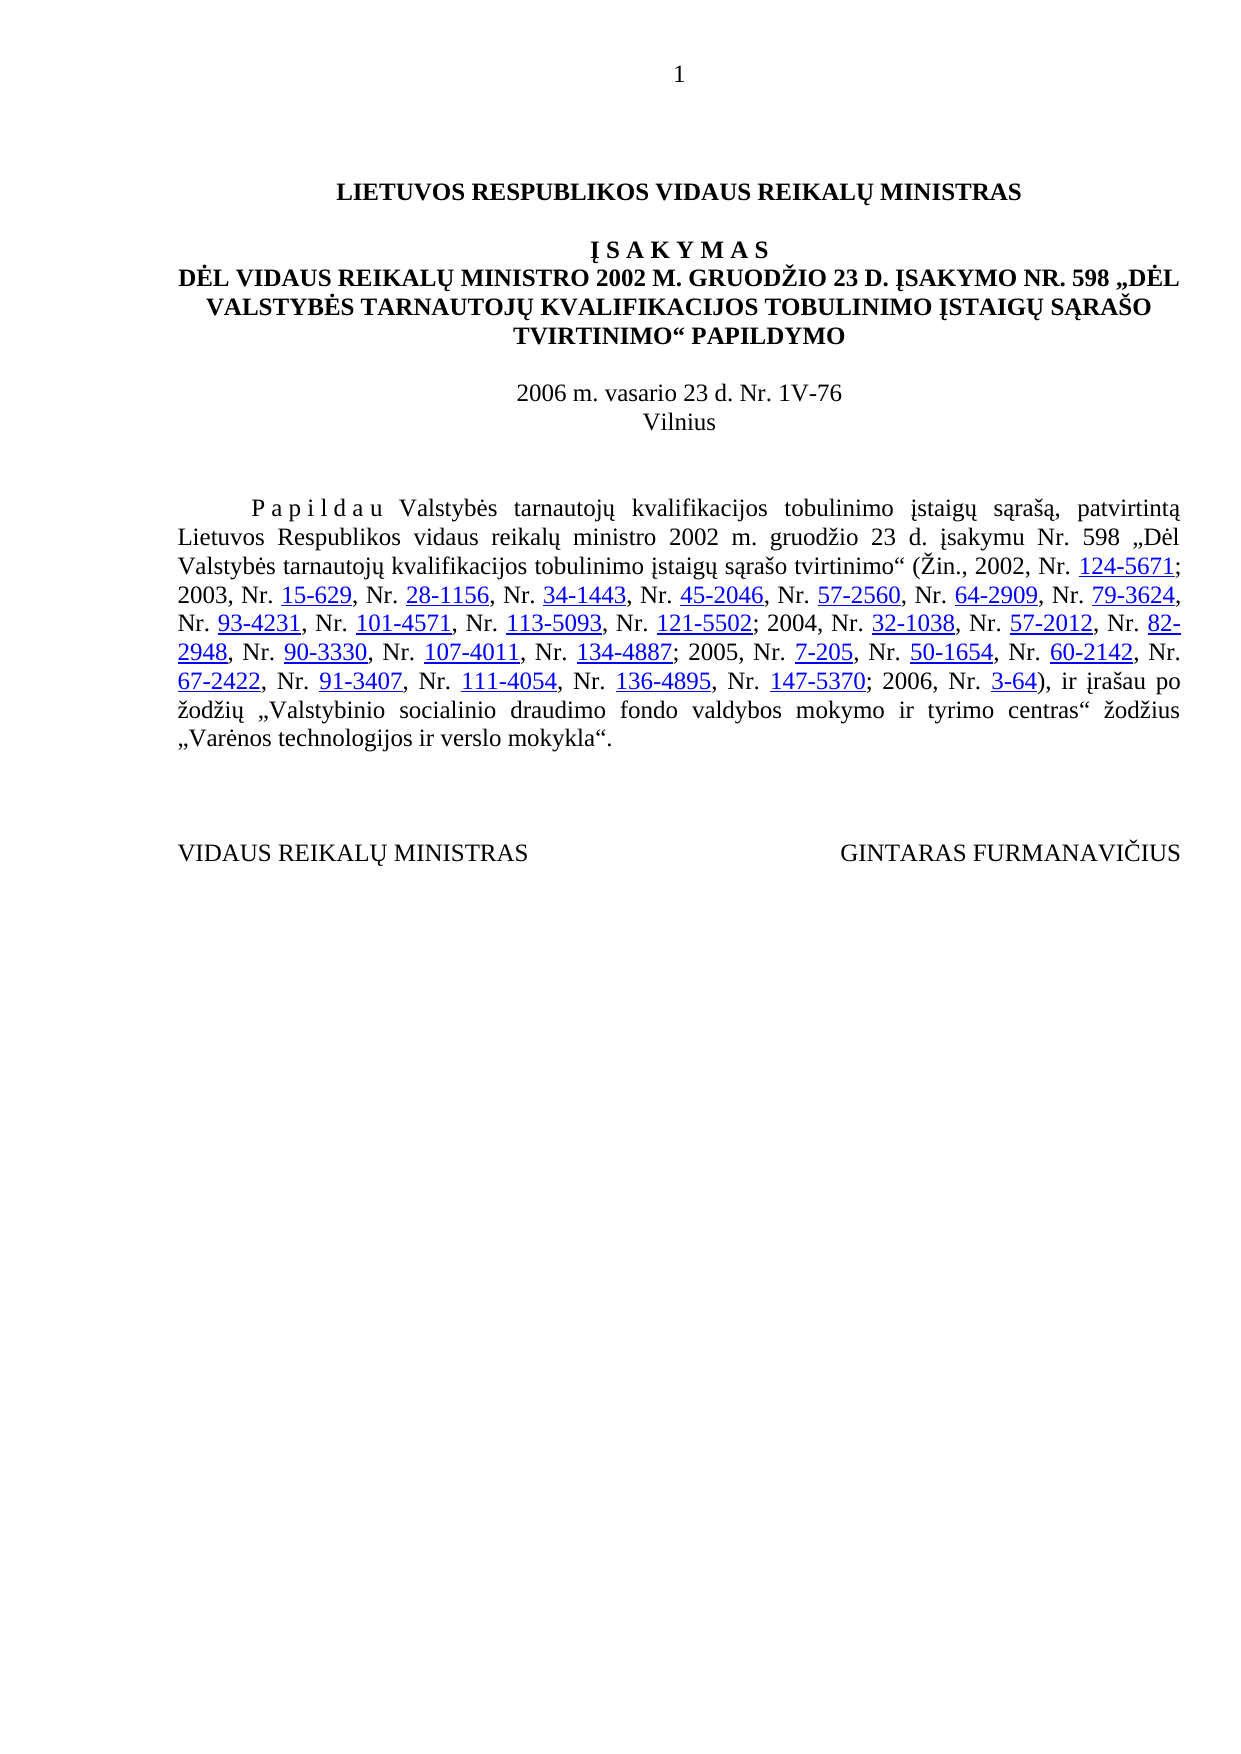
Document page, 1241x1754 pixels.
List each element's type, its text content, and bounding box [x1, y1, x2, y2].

text Vilnius [177, 407, 1181, 436]
text LIETUVOS RESPUBLIKOS VIDAUS REIKALŲ MINISTRAS [177, 177, 1181, 206]
text Į S A K Y M A S [177, 235, 1181, 263]
text VIDAUS REIKALŲ MINISTRAS GINTARAS FURMANAVIČIUS [177, 838, 1181, 867]
text DĖL VIDAUS REIKALŲ MINISTRO 2002 M. GRUODŽIO 23 D. ĮSAKYMO NR. 598 „DĖL VALSTYBĖS TARNAUTOJŲ KVALIFIKACIJOS TOBULINIMO ĮSTAIGŲ SĄRAŠO TVIRTINIMO“ PAPILDYMO [177, 263, 1181, 350]
text Papildau Valstybės tarnautojų kvalifikacijos tobulinimo įstaigų sąrašą, patvirtintą Lietuvos Respublikos vidaus reikalų ministro 2002 m. gruodžio 23 d. įsakymu Nr. 598 „Dėl Valstybės tarnautojų kvalifikacijos tobulinimo įstaigų sąrašo tvirtinimo“ (Žin., 2002, Nr. 124-5671; 2003, Nr. 15-629, Nr. 28-1156, Nr. 34-1443, Nr. 45-2046, Nr. 57-2560, Nr. 64-2909, Nr. 79-3624, Nr. 93-4231, Nr. 101-4571, Nr. 113-5093, Nr. 121-5502; 2004, Nr. 32-1038, Nr. 57-2012, Nr. 82-2948, Nr. 90-3330, Nr. 107-4011, Nr. 134-4887; 2005, Nr. 7-205, Nr. 50-1654, Nr. 60-2142, Nr. 67-2422, Nr. 91-3407, Nr. 111-4054, Nr. 136-4895, Nr. 147-5370; 2006, Nr. 3-64), ir įrašau po žodžių „Valstybinio socialinio draudimo fondo valdybos mokymo ir tyrimo centras“ žodžius „Varėnos technologijos ir verslo mokykla“. [177, 493, 1181, 752]
text 2006 m. vasario 23 d. Nr. 1V-76 [177, 378, 1181, 407]
